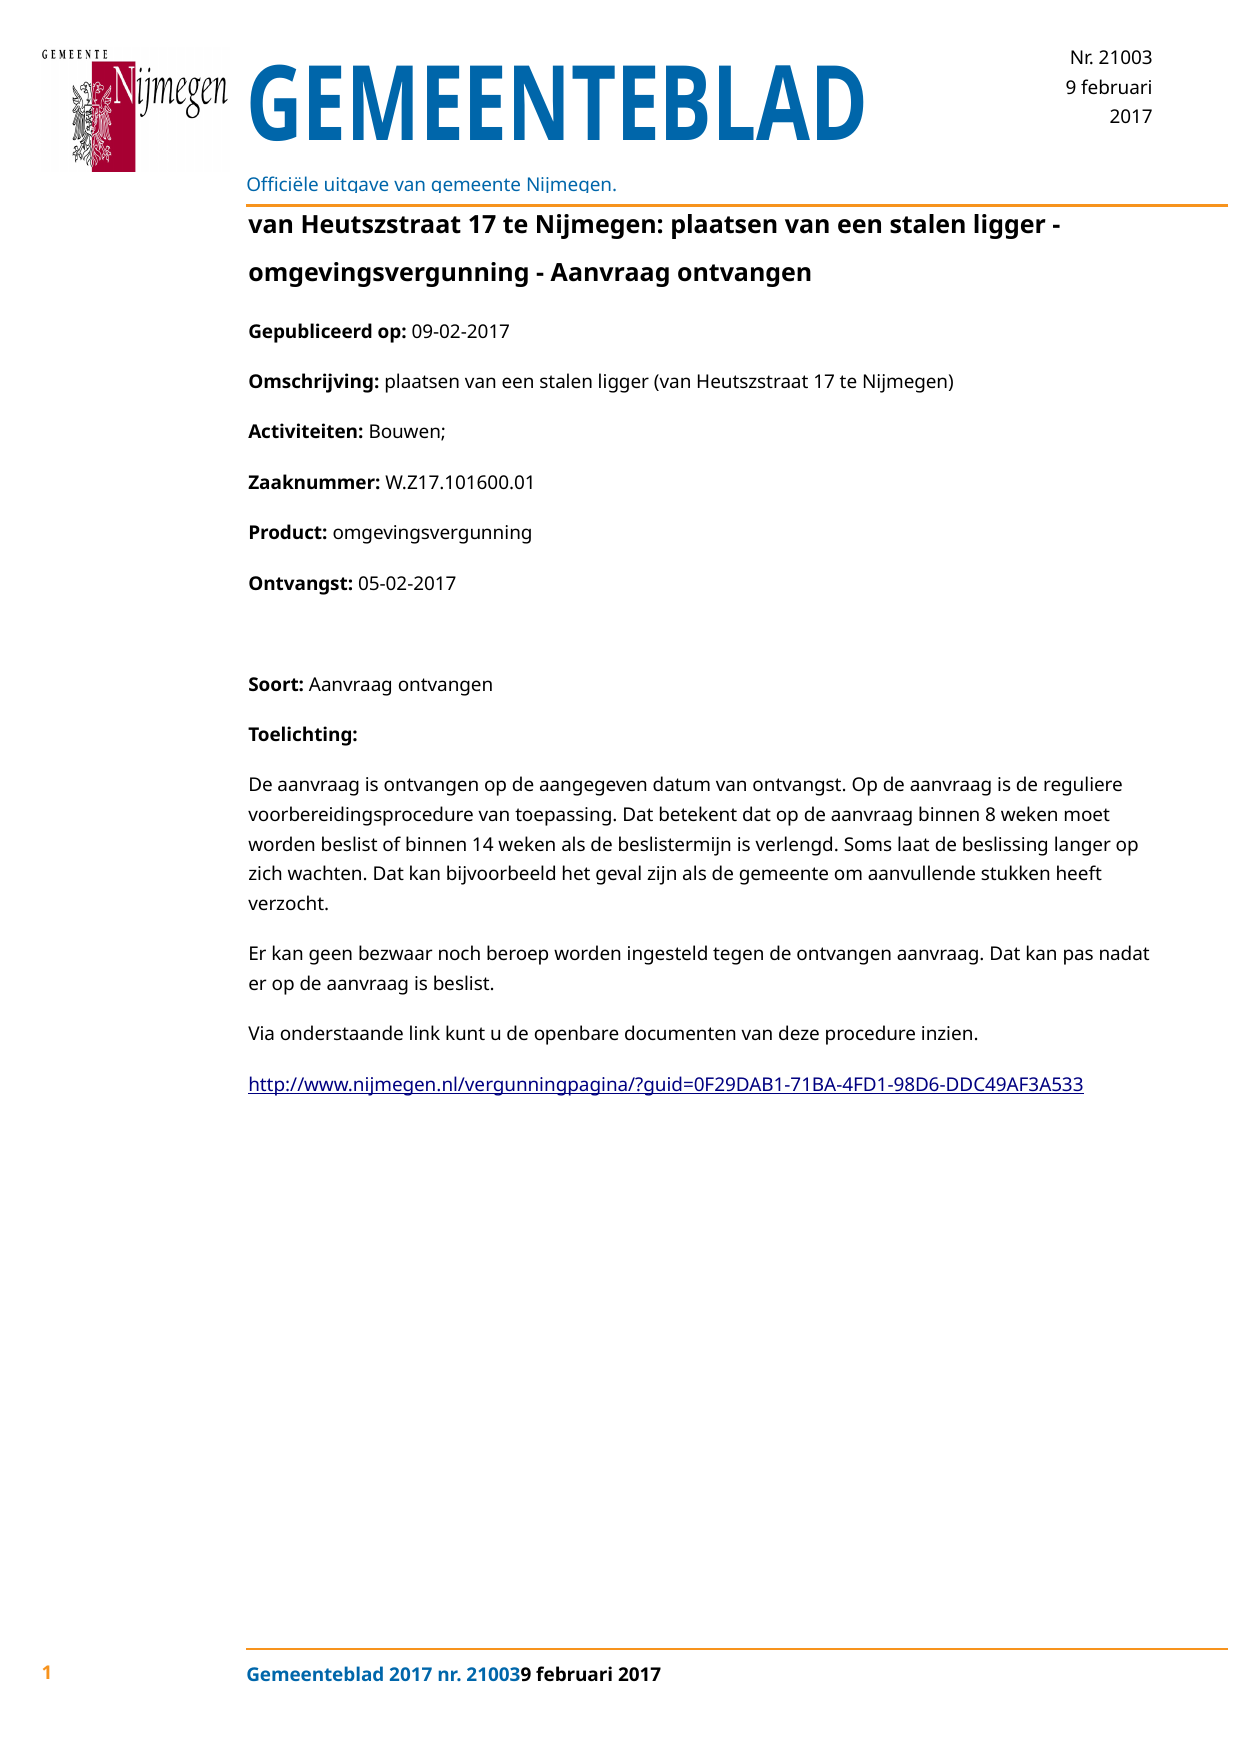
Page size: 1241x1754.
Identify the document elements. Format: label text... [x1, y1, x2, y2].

text Soort: Aanvraag ontvangen [248, 671, 1152, 697]
text Gepubliceerd op: 09-02-2017 [248, 318, 1152, 344]
text Er kan geen bezwaar noch beroep worden ingesteld tegen de ontvangen aanvraag. Dat kan pas nadat er op de aanvraag is beslist. [248, 940, 1152, 996]
text Toelichting: [248, 721, 1152, 747]
text Zaaknummer: W.Z17.101600.01 [248, 469, 1152, 495]
text Activiteiten: Bouwen; [248, 419, 1152, 444]
text Product: omgevingsvergunning [248, 519, 1152, 545]
picture [41, 47, 231, 172]
text Omschrijving: plaatsen van een stalen ligger (van Heutszstraat 17 te Nijmegen) [248, 368, 1152, 394]
text van Heutszstraat 17 te Nijmegen: plaatsen van een stalen ligger - omgevingsvergunning - Aanvraag ontvangen [248, 207, 1152, 288]
text http://www.nijmegen.nl/vergunningpagina/?guid=0F29DAB1-71BA-4FD1-98D6-DDC49AF3A533 [248, 1071, 1152, 1097]
text Ontvangst: 05-02-2017 [248, 570, 1152, 596]
text Via onderstaande link kunt u de openbare documenten van deze procedure inzien. [248, 1020, 1152, 1046]
text De aanvraag is ontvangen op de aangegeven datum van ontvangst. Op de aanvraag is de reguliere voorbereidingsprocedure van toepassing. Dat betekent dat op de aanvraag binnen 8 weken moet worden beslist of binnen 14 weken als de beslistermijn is verlengd. Soms laat de beslissing langer op zich wachten. Dat kan bijvoorbeeld het geval zijn als de gemeente om aanvullende stukken heeft verzocht. [248, 772, 1152, 916]
